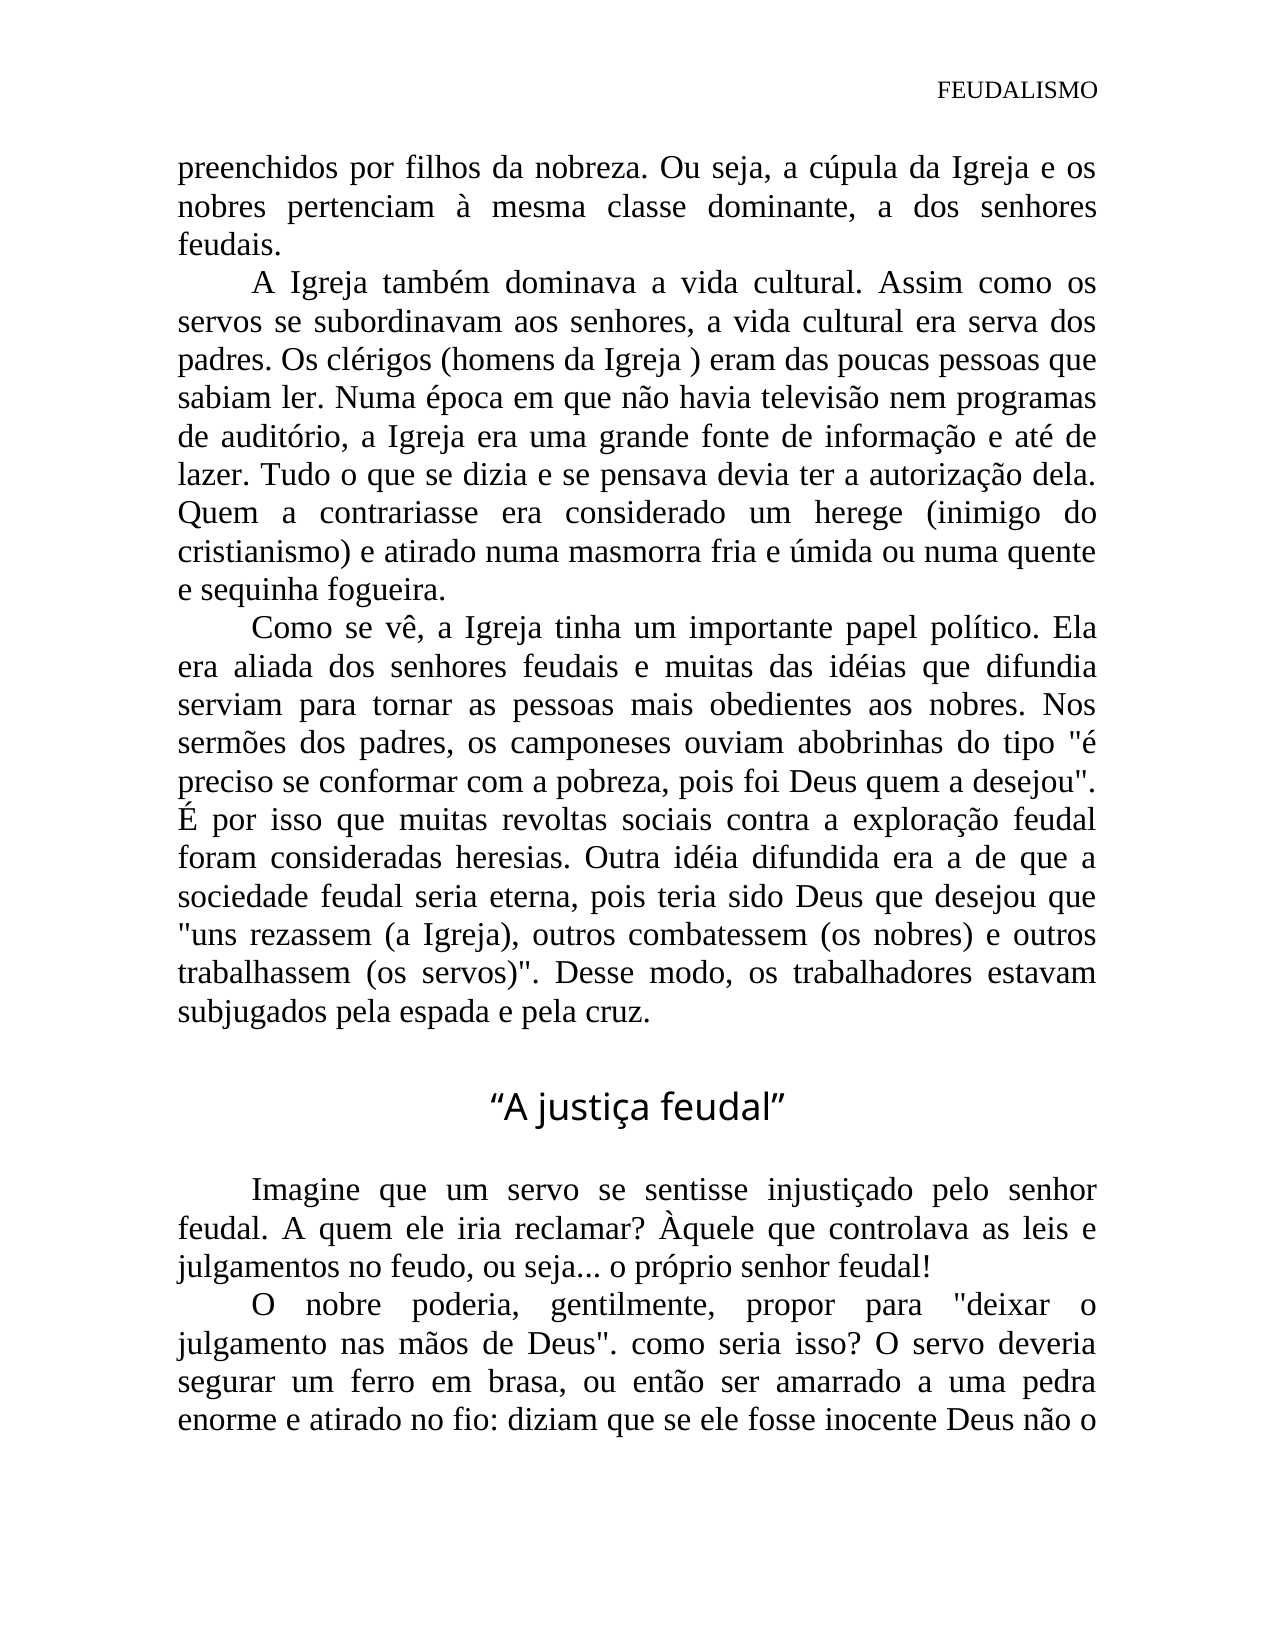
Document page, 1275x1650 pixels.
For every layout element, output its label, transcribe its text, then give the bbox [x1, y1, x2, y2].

text A Igreja também dominava a vida cultural. Assim como os servos se subordinavam aos senhores, a vida cultural era serva dos padres. Os clérigos (homens da Igreja ) eram das poucas pessoas que sabiam ler. Numa época em que não havia televisão nem programas de auditório, a Igreja era uma grande fonte de informação e até de lazer. Tudo o que se dizia e se pensava devia ter a autorização dela. Quem a contrariasse era considerado um herege (inimigo do cristianismo) e atirado numa masmorra fria e úmida ou numa quente e sequinha fogueira. [177, 263, 1098, 608]
text Como se vê, a Igreja tinha um importante papel político. Ela era aliada dos senhores feudais e muitas das idéias que difundia serviam para tornar as pessoas mais obedientes aos nobres. Nos sermões dos padres, os camponeses ouviam abobrinhas do tipo "é preciso se conformar com a pobreza, pois foi Deus quem a desejou". É por isso que muitas revoltas sociais contra a exploração feudal foram consideradas heresias. Outra idéia difundida era a de que a sociedade feudal seria eterna, pois teria sido Deus que desejou que "uns rezassem (a Igreja), outros combatessem (os nobres) e outros trabalhassem (os servos)". Desse modo, os trabalhadores estavam subjugados pela espada e pela cruz. [177, 608, 1098, 1029]
text O nobre poderia, gentilmente, propor para "deixar o julgamento nas mãos de Deus". como seria isso? O servo deveria segurar um ferro em brasa, ou então ser amarrado a uma pedra enorme e atirado no fio: diziam que se ele fosse inocente Deus não o [177, 1285, 1098, 1438]
text Imagine que um servo se sentisse injustiçado pelo senhor feudal. A quem ele iria reclamar? Àquele que controlava as leis e julgamentos no feudo, ou seja... o próprio senhor feudal! [177, 1170, 1098, 1285]
text preenchidos por filhos da nobreza. Ou seja, a cúpula da Igreja e os nobres pertenciam à mesma classe dominante, a dos senhores feudais. [177, 148, 1098, 263]
text “A justiça feudal” [177, 1080, 1098, 1131]
